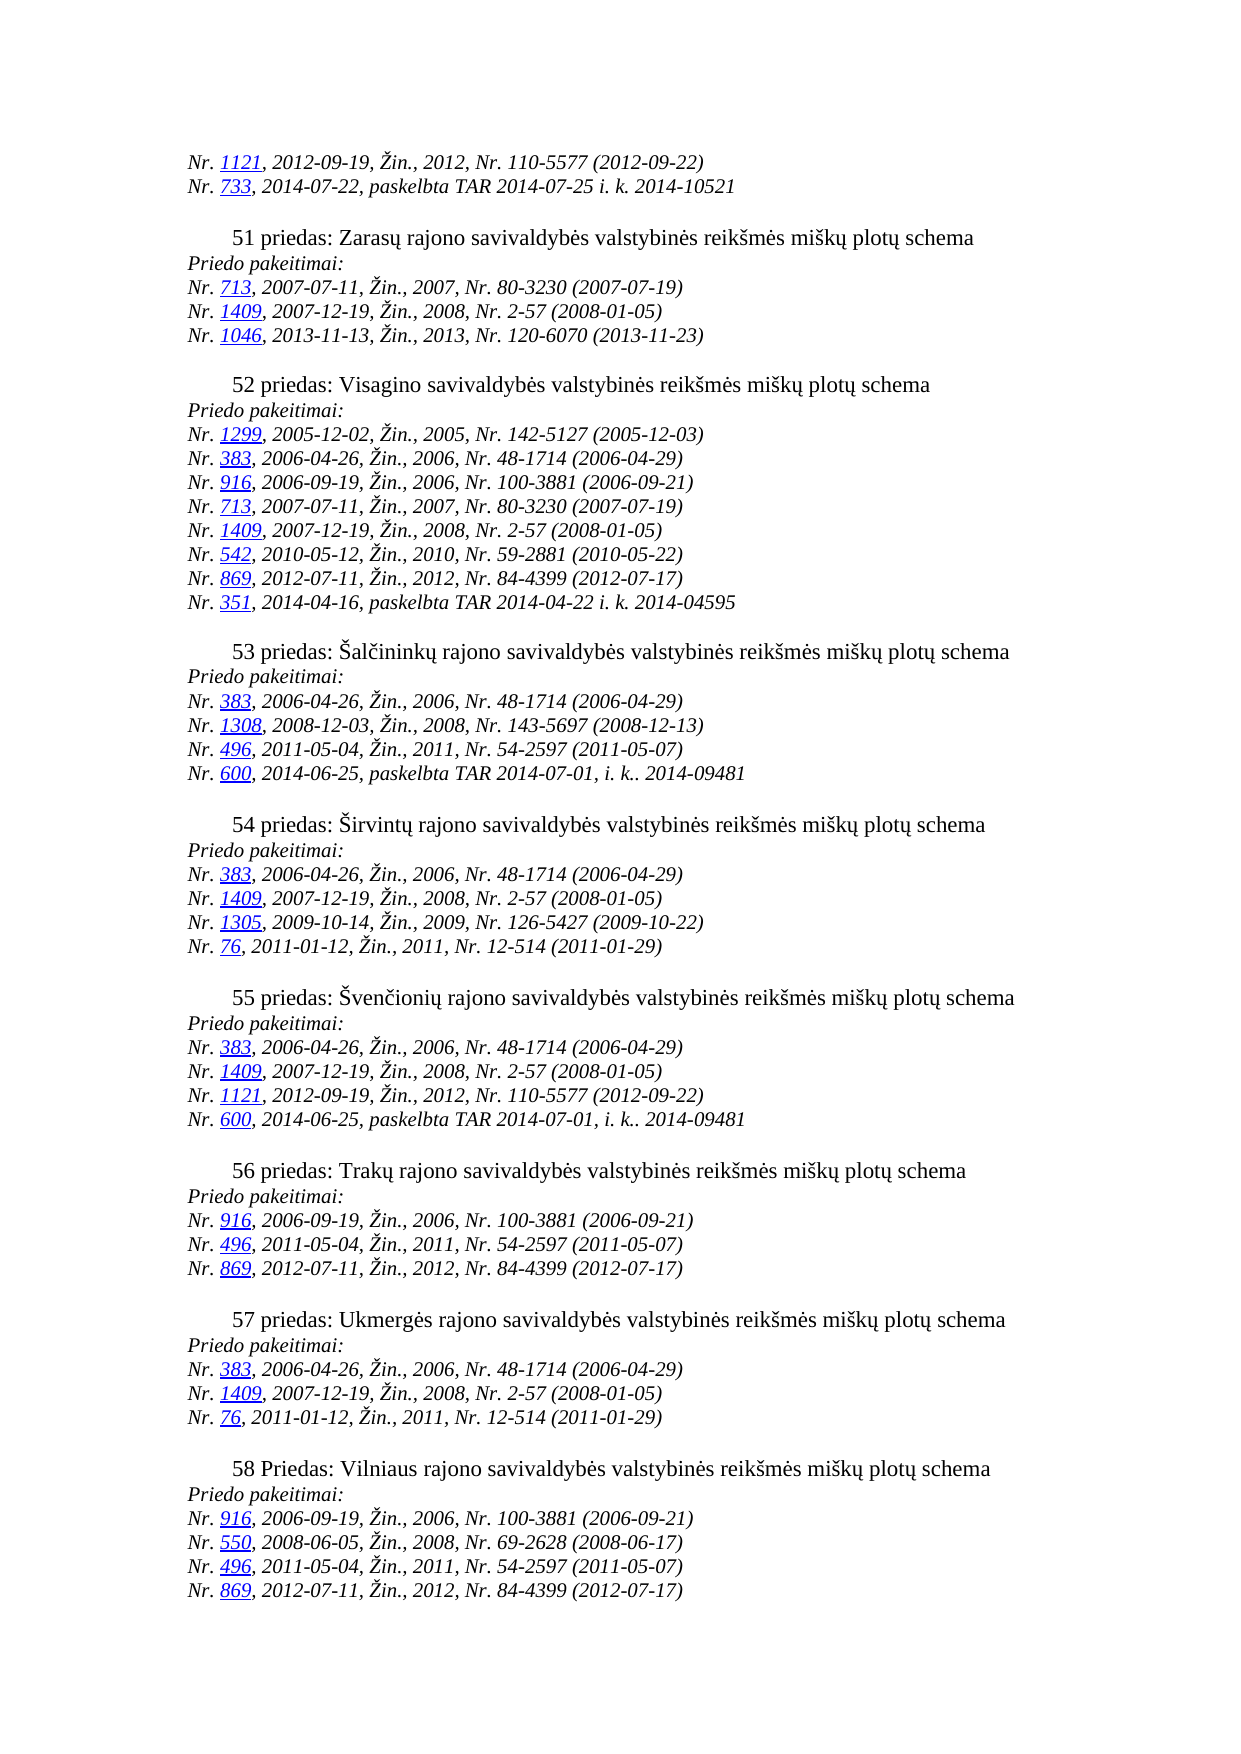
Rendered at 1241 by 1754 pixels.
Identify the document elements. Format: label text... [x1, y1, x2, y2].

text Nr. 869, 2012-07-11, Žin., 2012, Nr. 84-4399 (2012-07-17) [187, 1256, 1053, 1280]
text Nr. 916, 2006-09-19, Žin., 2006, Nr. 100-3881 (2006-09-21) [187, 470, 1142, 494]
text Priedo pakeitimai: [187, 397, 1053, 422]
text Nr. 600, 2014-06-25, paskelbta TAR 2014-07-01, i. k.. 2014-09481 [187, 761, 1053, 785]
text Priedo pakeitimai: [187, 1332, 1053, 1357]
text 56 priedas: Trakų rajono savivaldybės valstybinės reikšmės miškų plotų schema [187, 1157, 1053, 1183]
text Nr. 733, 2014-07-22, paskelbta TAR 2014-07-25 i. k. 2014-10521 [187, 174, 1053, 198]
text Priedo pakeitimai: [187, 1011, 1053, 1034]
text Nr. 550, 2008-06-05, Žin., 2008, Nr. 69-2628 (2008-06-17) [187, 1529, 1053, 1554]
text Nr. 383, 2006-04-26, Žin., 2006, Nr. 48-1714 (2006-04-29) [187, 446, 1127, 470]
text Priedo pakeitimai: [187, 1481, 1053, 1506]
text Nr. 1121, 2012-09-19, Žin., 2012, Nr. 110-5577 (2012-09-22) [187, 1083, 1053, 1107]
text Nr. 916, 2006-09-19, Žin., 2006, Nr. 100-3881 (2006-09-21) [187, 1208, 1142, 1232]
text Priedo pakeitimai: [187, 837, 1053, 862]
text Nr. 383, 2006-04-26, Žin., 2006, Nr. 48-1714 (2006-04-29) [187, 1034, 1127, 1059]
text Nr. 869, 2012-07-11, Žin., 2012, Nr. 84-4399 (2012-07-17) [187, 566, 1053, 590]
text Nr. 383, 2006-04-26, Žin., 2006, Nr. 48-1714 (2006-04-29) [187, 688, 1127, 713]
text Nr. 1121, 2012-09-19, Žin., 2012, Nr. 110-5577 (2012-09-22) [187, 150, 1053, 174]
text Nr. 542, 2010-05-12, Žin., 2010, Nr. 59-2881 (2010-05-22) [187, 542, 1053, 566]
text Nr. 1299, 2005-12-02, Žin., 2005, Nr. 142-5127 (2005-12-03) [187, 422, 1053, 446]
text 51 priedas: Zarasų rajono savivaldybės valstybinės reikšmės miškų plotų schema [187, 224, 1053, 251]
text Nr. 383, 2006-04-26, Žin., 2006, Nr. 48-1714 (2006-04-29) [187, 1357, 1127, 1381]
text Nr. 1308, 2008-12-03, Žin., 2008, Nr. 143-5697 (2008-12-13) [187, 713, 1053, 737]
text Nr. 383, 2006-04-26, Žin., 2006, Nr. 48-1714 (2006-04-29) [187, 862, 1127, 886]
text 58 Priedas: Vilniaus rajono savivaldybės valstybinės reikšmės miškų plotų schema [187, 1455, 1053, 1481]
text Priedo pakeitimai: [187, 251, 1053, 275]
text Nr. 1409, 2007-12-19, Žin., 2008, Nr. 2-57 (2008-01-05) [187, 886, 1053, 910]
text Nr. 713, 2007-07-11, Žin., 2007, Nr. 80-3230 (2007-07-19) [187, 494, 1053, 518]
text Nr. 76, 2011-01-12, Žin., 2011, Nr. 12-514 (2011-01-29) [187, 1405, 1053, 1429]
text 54 priedas: Širvintų rajono savivaldybės valstybinės reikšmės miškų plotų schema [187, 811, 1053, 837]
text 57 priedas: Ukmergės rajono savivaldybės valstybinės reikšmės miškų plotų schema [187, 1306, 1053, 1332]
text 53 priedas: Šalčininkų rajono savivaldybės valstybinės reikšmės miškų plotų schema [187, 638, 1053, 664]
text Nr. 869, 2012-07-11, Žin., 2012, Nr. 84-4399 (2012-07-17) [187, 1578, 1053, 1602]
text Nr. 600, 2014-06-25, paskelbta TAR 2014-07-01, i. k.. 2014-09481 [187, 1107, 1053, 1131]
text Nr. 76, 2011-01-12, Žin., 2011, Nr. 12-514 (2011-01-29) [187, 934, 1053, 958]
text Priedo pakeitimai: [187, 1183, 1053, 1208]
text Nr. 713, 2007-07-11, Žin., 2007, Nr. 80-3230 (2007-07-19) [187, 275, 1127, 299]
text Nr. 1409, 2007-12-19, Žin., 2008, Nr. 2-57 (2008-01-05) [187, 299, 1053, 323]
text Nr. 1305, 2009-10-14, Žin., 2009, Nr. 126-5427 (2009-10-22) [187, 910, 1053, 934]
text Nr. 496, 2011-05-04, Žin., 2011, Nr. 54-2597 (2011-05-07) [187, 737, 1053, 761]
text Nr. 916, 2006-09-19, Žin., 2006, Nr. 100-3881 (2006-09-21) [187, 1506, 1142, 1529]
text Nr. 1409, 2007-12-19, Žin., 2008, Nr. 2-57 (2008-01-05) [187, 518, 1053, 542]
text 55 priedas: Švenčionių rajono savivaldybės valstybinės reikšmės miškų plotų schema [187, 984, 1053, 1011]
text Nr. 1046, 2013-11-13, Žin., 2013, Nr. 120-6070 (2013-11-23) [187, 323, 1053, 347]
text Nr. 351, 2014-04-16, paskelbta TAR 2014-04-22 i. k. 2014-04595 [187, 590, 1053, 614]
text Nr. 496, 2011-05-04, Žin., 2011, Nr. 54-2597 (2011-05-07) [187, 1554, 1053, 1578]
text Priedo pakeitimai: [187, 664, 1053, 688]
text 52 priedas: Visagino savivaldybės valstybinės reikšmės miškų plotų schema [187, 371, 1053, 397]
text Nr. 496, 2011-05-04, Žin., 2011, Nr. 54-2597 (2011-05-07) [187, 1232, 1053, 1256]
text Nr. 1409, 2007-12-19, Žin., 2008, Nr. 2-57 (2008-01-05) [187, 1381, 1053, 1405]
text Nr. 1409, 2007-12-19, Žin., 2008, Nr. 2-57 (2008-01-05) [187, 1059, 1053, 1083]
